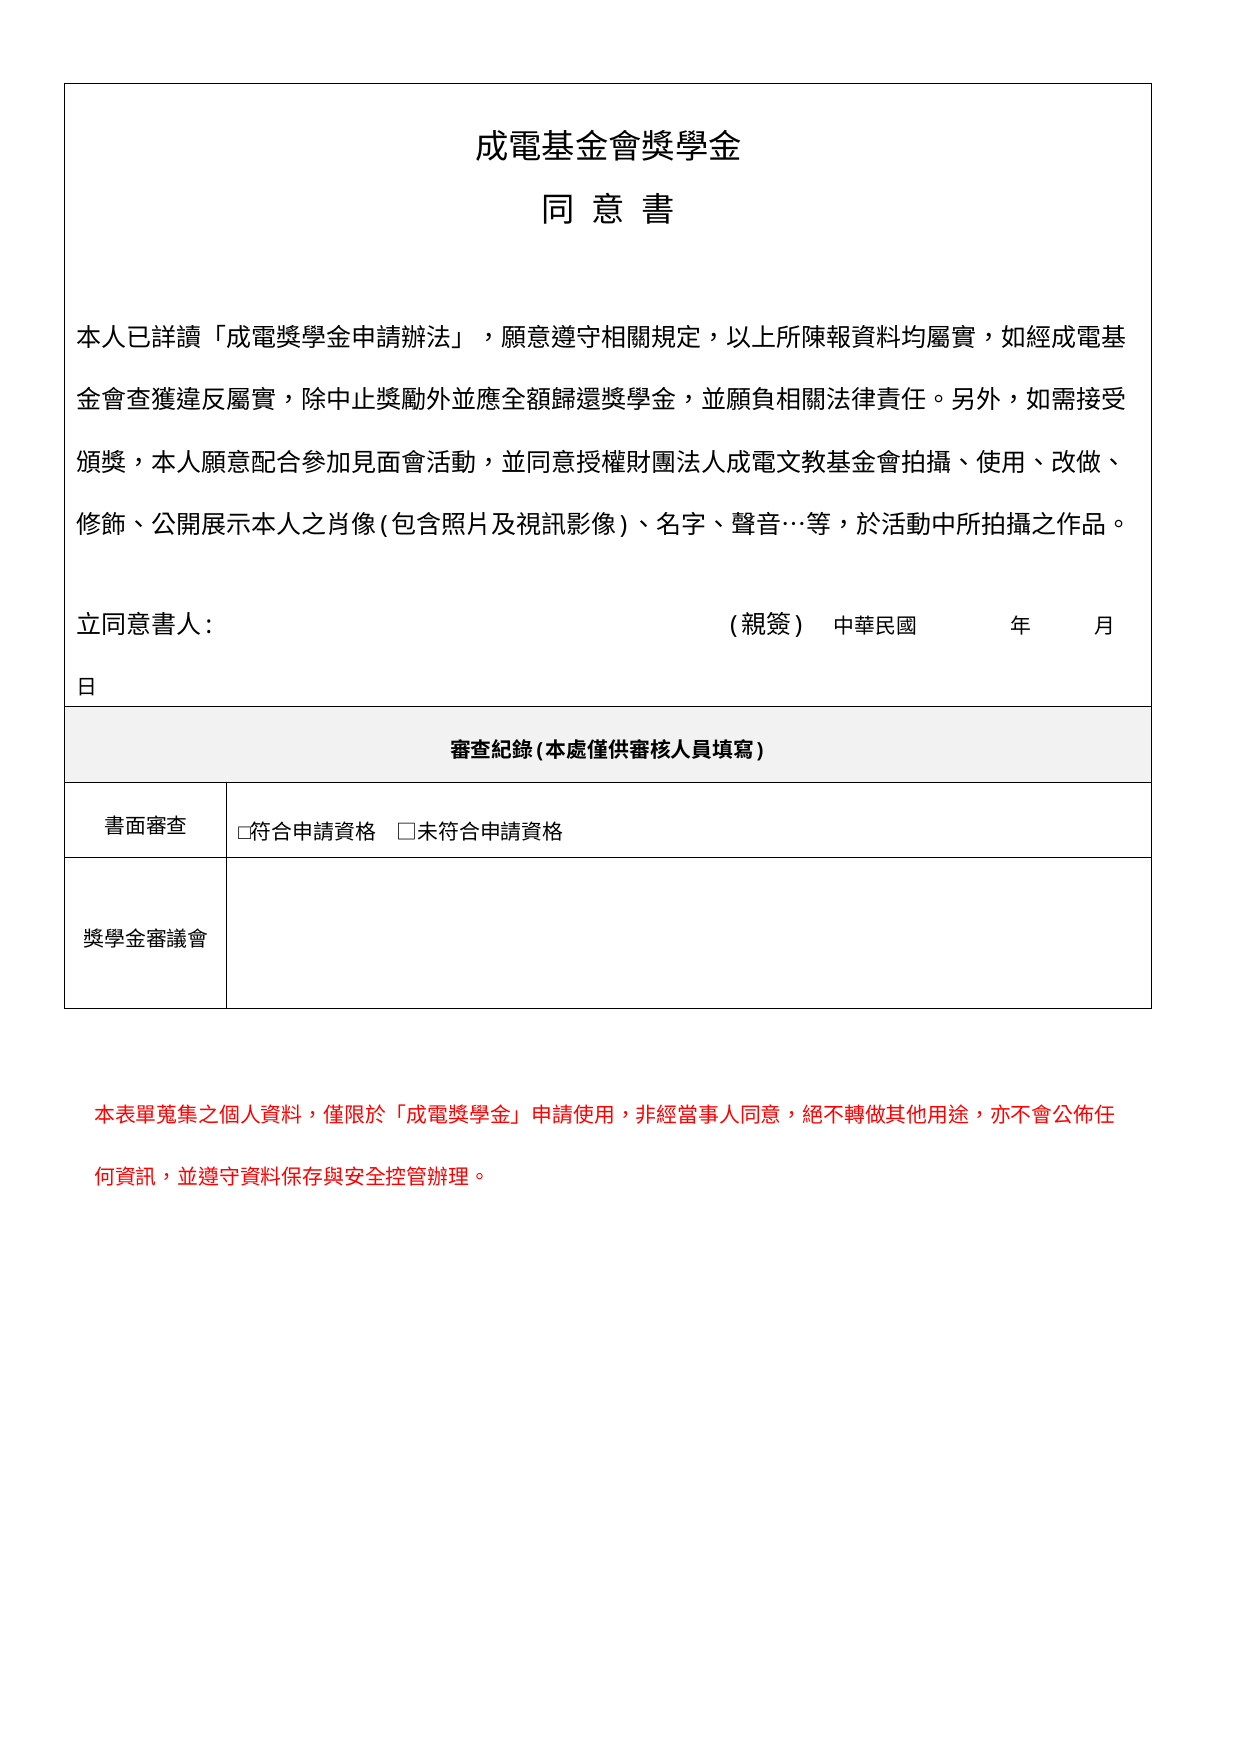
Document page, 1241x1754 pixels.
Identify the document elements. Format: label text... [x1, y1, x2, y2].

table_cell [227, 858, 1151, 1008]
table_cell □符合申請資格 □未符合申請資格 [227, 783, 1151, 857]
table_cell 成電基金會獎學金 同 意 書 本人已詳讀「成電獎學金申請辦法」，願意遵守相關規定，以上所陳報資料均屬實，如經成電基金會查獲違反屬實，除中止獎勵外並應全額歸還獎學金，並願負相關法律責任。另外，如需接受頒獎，本人願意配合參加見面會活動，並同意授權財團法人成電文教基金會拍攝、使用、改做、修飾、公開展示本人之肖像(包含照片及視訊影像)、名字、聲音…等，於活動中所拍攝之作品。 立同意書人: (親簽) 中華民國 年 月 日 [65, 84, 1151, 706]
table_cell 獎學金審議會 [65, 858, 226, 1008]
table_cell 審查紀錄(本處僅供審核人員填寫) [65, 707, 1151, 782]
table_cell 書面審查 [65, 783, 226, 857]
text 本表單蒐集之個人資料，僅限於「成電獎學金」申請使用，非經當事人同意，絕不轉做其他用途，亦不會公佈任何資訊，並遵守資料保存與安全控管辦理。 [94, 1071, 1122, 1196]
